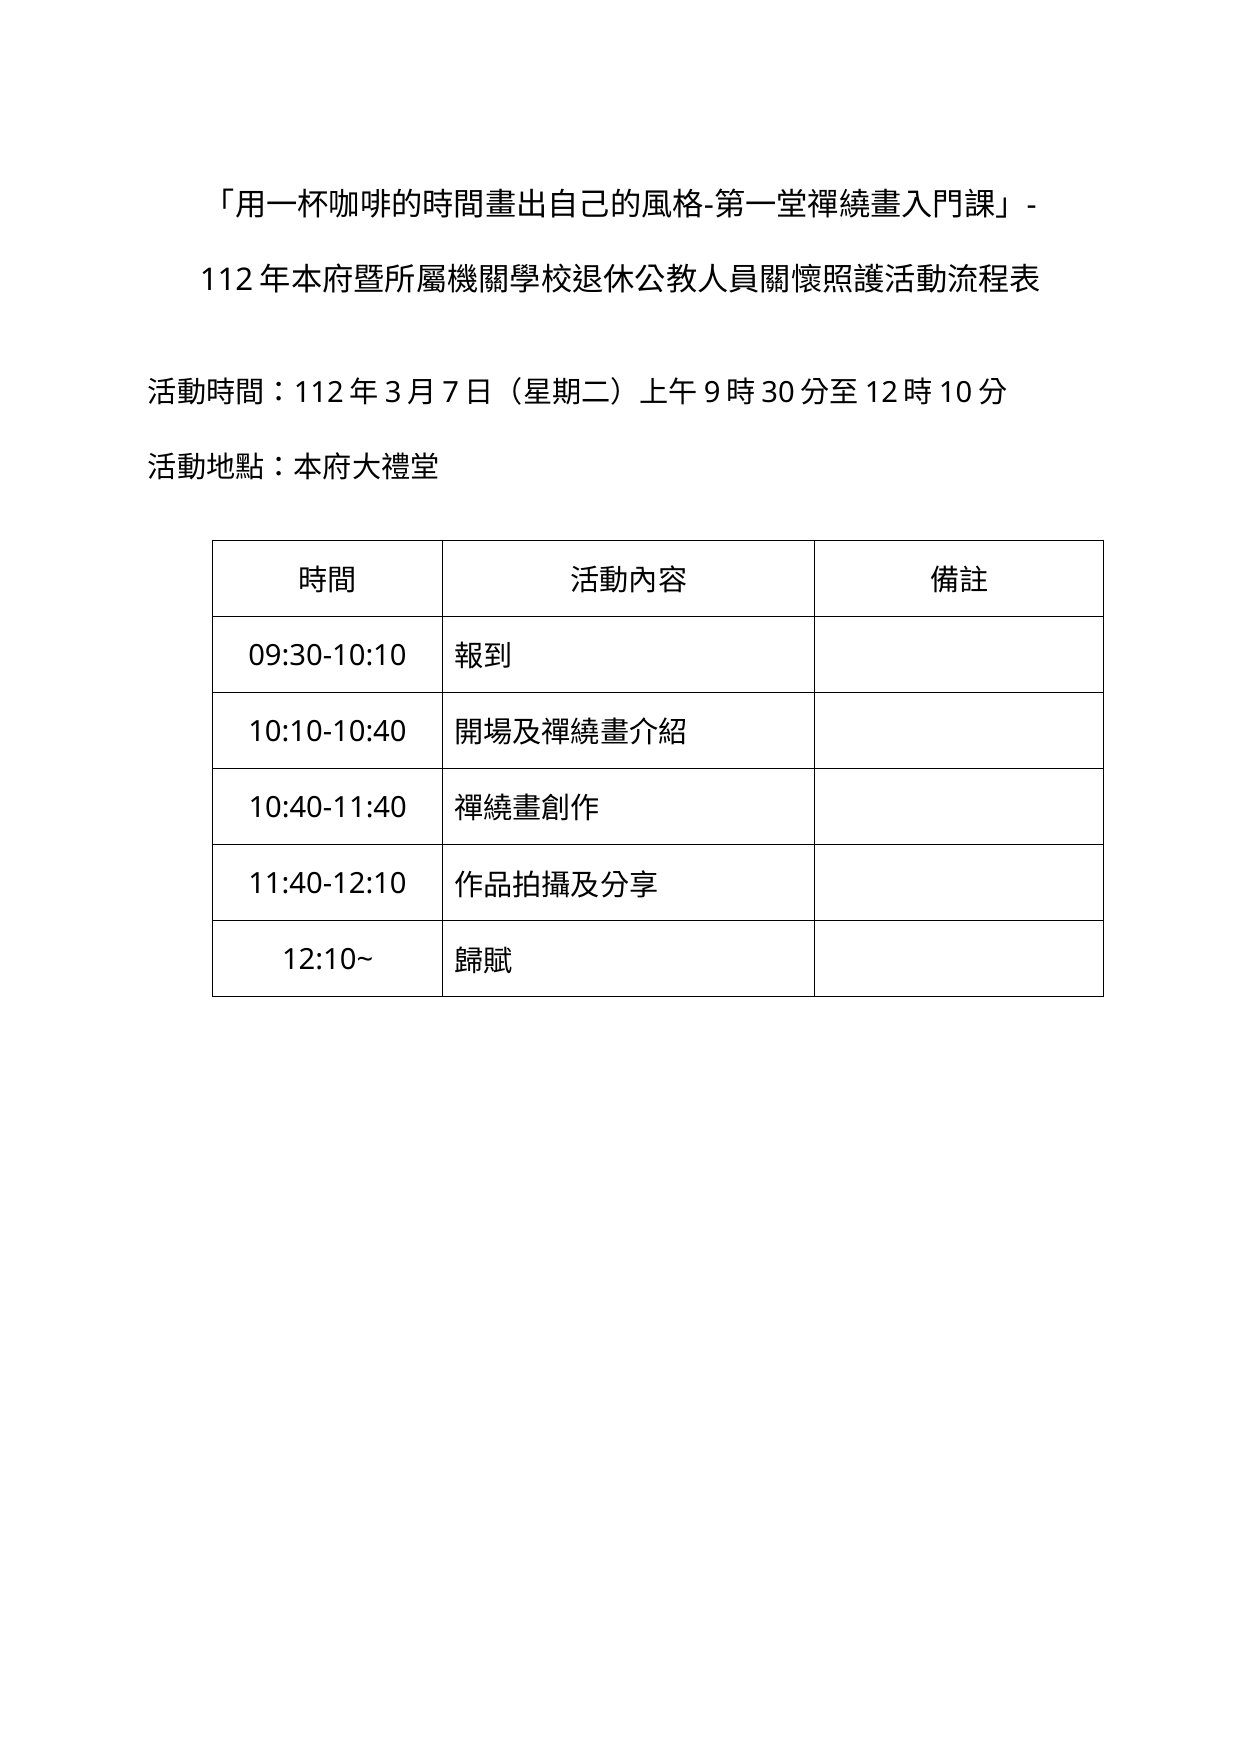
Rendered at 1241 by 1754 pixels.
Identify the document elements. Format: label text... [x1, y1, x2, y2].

table_cell 10:40-11:40 [213, 769, 442, 844]
text 活動時間：112年3月7日（星期二）上午9時30分至12時10分 [148, 352, 1092, 427]
text 活動地點：本府大禮堂 [148, 427, 1092, 502]
table_cell 12:10~ [213, 921, 442, 996]
table_cell 歸賦 [443, 921, 814, 996]
table_cell 禪繞畫創作 [443, 769, 814, 844]
table_cell [815, 845, 1103, 920]
table_cell 10:10-10:40 [213, 693, 442, 768]
table_cell 報到 [443, 617, 814, 692]
table_header 時間 [213, 541, 442, 616]
text 112年本府暨所屬機關學校退休公教人員關懷照護活動流程表 [148, 239, 1092, 314]
table_cell [815, 921, 1103, 996]
table_cell [815, 693, 1103, 768]
table_cell [815, 617, 1103, 692]
table_cell 11:40-12:10 [213, 845, 442, 920]
table_cell 開場及禪繞畫介紹 [443, 693, 814, 768]
table_cell 作品拍攝及分享 [443, 845, 814, 920]
table_cell 09:30-10:10 [213, 617, 442, 692]
table_header 備註 [815, 541, 1103, 616]
table_header 活動內容 [443, 541, 814, 616]
text 「用一杯咖啡的時間畫出自己的風格-第一堂禪繞畫入門課」- [148, 164, 1092, 239]
table_cell [815, 769, 1103, 844]
